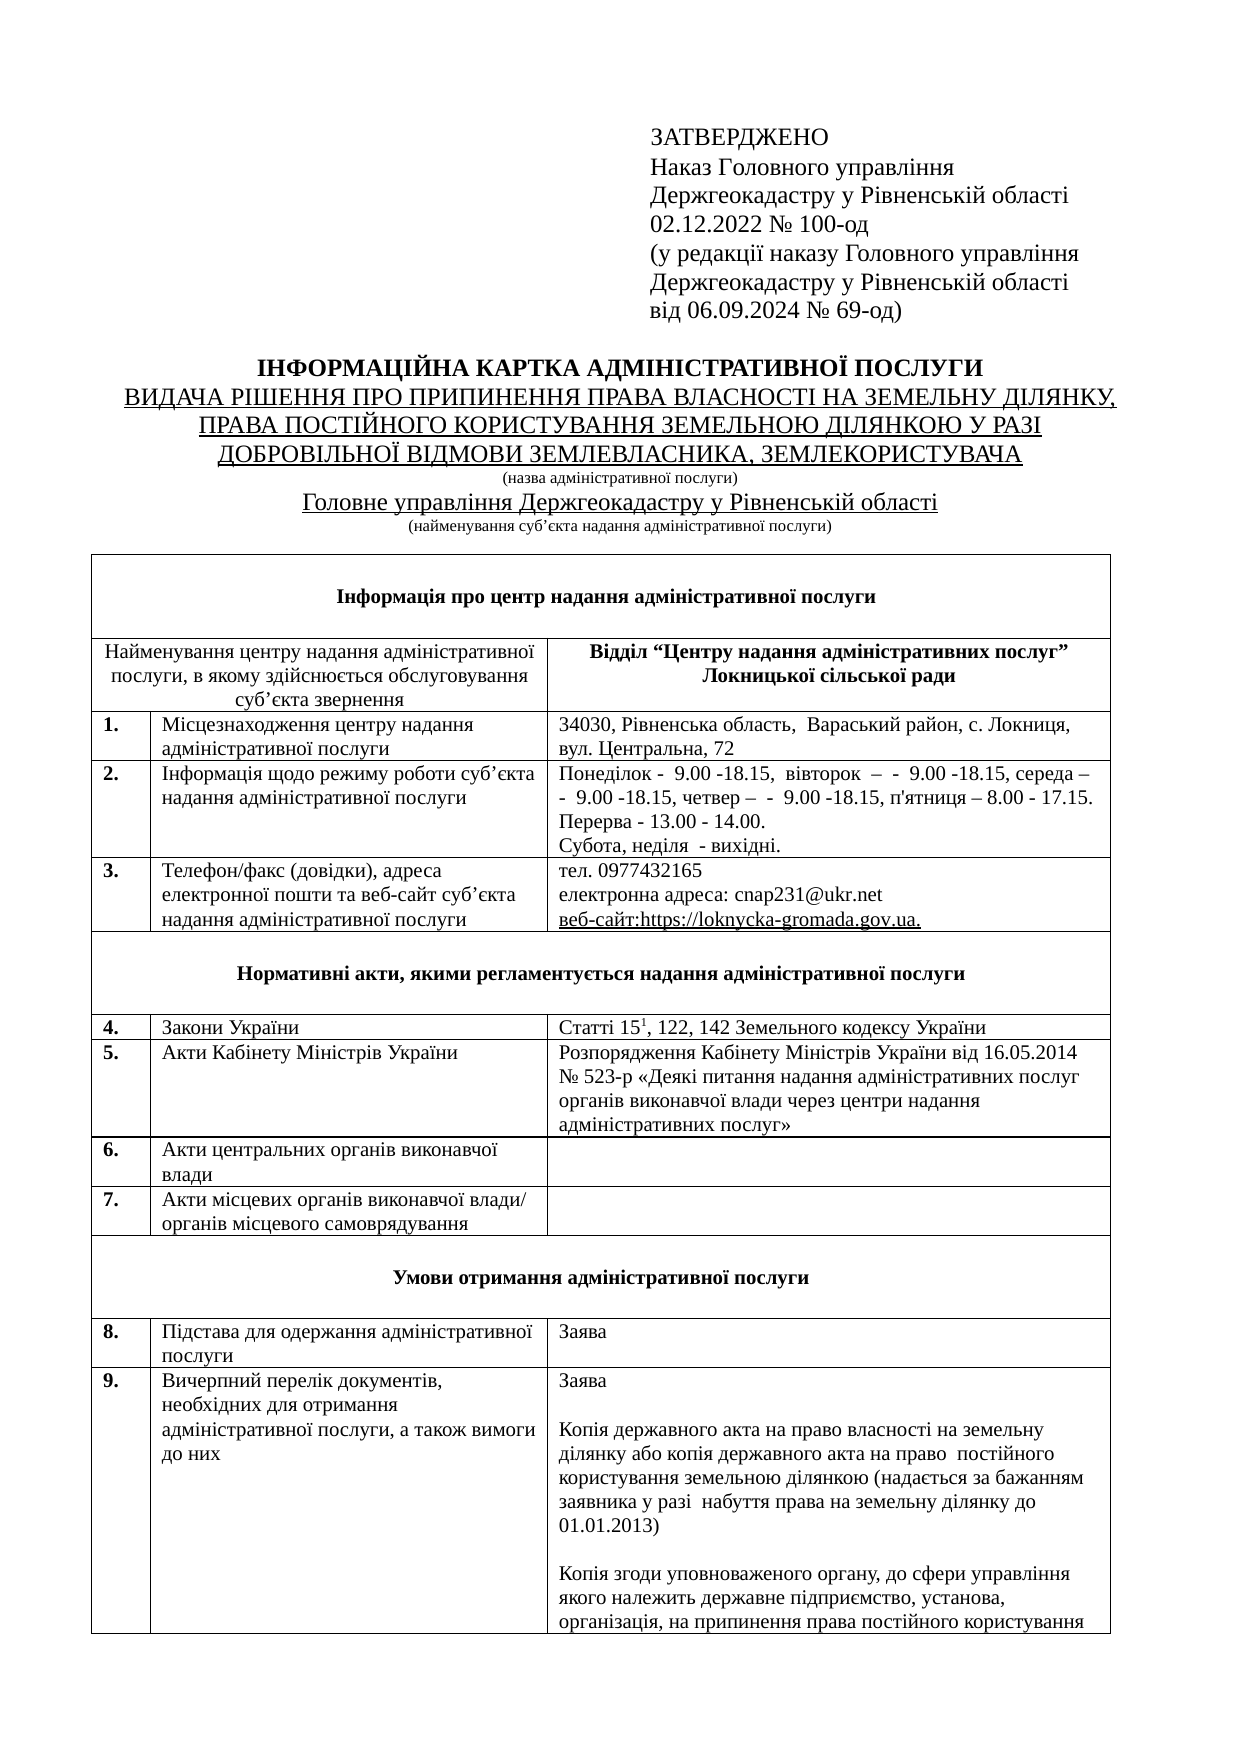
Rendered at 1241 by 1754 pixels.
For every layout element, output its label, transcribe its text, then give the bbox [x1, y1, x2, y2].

table_cell Відділ “Центру надання адміністративних послуг” Локницької сільської ради [548, 639, 1110, 711]
table_cell Розпорядження Кабінету Міністрів України від 16.05.2014 № 523-р «Деякі питання надання адміністративних послуг органів виконавчої влади через центри надання адміністративних послуг» [548, 1040, 1110, 1136]
table_cell Закони України [151, 1015, 547, 1039]
table_cell Місцезнаходження центру надання адміністративної послуги [151, 712, 547, 760]
text від 06.09.2024 № 69-од) [118, 295, 1122, 324]
text (назва адміністративної послуги) [118, 468, 1122, 487]
table_cell Вичерпний перелік документів, необхідних для отримання адміністративної послуги, а також вимоги до них [151, 1368, 547, 1633]
table_cell 9. [92, 1368, 150, 1633]
table_cell [548, 1187, 1110, 1235]
table_cell 8. [92, 1319, 150, 1367]
text Видача рішення про припинення ПРАВА власнОСТІ НА ЗЕМЕЛЬНУ ДІЛЯНКУ, ПРАВА ПОСТІЙНОГО КОРИСТУВАННЯ ЗЕМЕЛЬНОЮ ДІЛЯНКОЮ У РАЗІ ДОБРОВІЛЬНОЇ ВІДМОВИ ЗЕМЛЕВЛАСНИКА, ЗЕМЛЕКОРИСТУВАЧА [118, 382, 1122, 468]
table_cell Нормативні акти, якими регламентується надання адміністративної послуги [92, 932, 1110, 1014]
table_cell Заява [548, 1319, 1110, 1367]
text Наказ Головного управління Держгеокадастру у Рівненській області [650, 152, 1122, 209]
table_cell Заява Копія державного акта на право власності на земельну ділянку або копія державного акта на право постійного користування земельною ділянкою (надається за бажанням заявника у разі набуття права на земельну ділянку до 01.01.2013) Копія згоди уповноваженого органу, до сфери управління якого належить державне підприємство, установа, організація, на припинення права постійного користування [548, 1368, 1110, 1633]
table_cell 4. [92, 1015, 150, 1039]
table_cell [548, 1138, 1110, 1186]
table_cell 3. [92, 858, 150, 931]
table_cell Акти центральних органів виконавчої влади [151, 1138, 547, 1186]
table_cell 34030, Рівненська область, Вараський район, с. Локниця, вул. Центральна, 72 [548, 712, 1110, 760]
table_header Інформація про центр надання адміністративної послуги [92, 555, 1110, 638]
table_cell Найменування центру надання адміністративної послуги, в якому здійснюється обслуговування суб’єкта звернення [92, 639, 547, 711]
text ІНФОРМАЦІЙНА КАРТКА АДМІНІСТРАТИВНОЇ ПОСЛУГИ [118, 353, 1122, 382]
table_cell Телефон/факс (довідки), адреса електронної пошти та веб-сайт суб’єкта надання адміністративної послуги [151, 858, 547, 931]
text (найменування суб’єкта надання адміністративної послуги) [118, 516, 1122, 535]
table_cell 5. [92, 1040, 150, 1136]
table_cell Підстава для одержання адміністративної послуги [151, 1319, 547, 1367]
table_cell 6. [92, 1138, 150, 1186]
table_cell 7. [92, 1187, 150, 1235]
text Головне управління Держгеокадастру у Рівненській області [118, 487, 1122, 516]
table_cell 2. [92, 761, 150, 857]
table_cell тел. 0977432165 електронна адреса: cnap231@ukr.net веб-сайт:https://loknycka-gromada.gov.ua. [548, 858, 1110, 931]
table_cell Умови отримання адміністративної послуги [92, 1236, 1110, 1318]
table_cell Акти місцевих органів виконавчої влади/ органів місцевого самоврядування [151, 1187, 547, 1235]
text (у редакції наказу Головного управління Держгеокадастру у Рівненській області [650, 238, 1122, 295]
table_cell 1. [92, 712, 150, 760]
table_cell Акти Кабінету Міністрів України [151, 1040, 547, 1136]
table_cell Статті 151, 122, 142 Земельного кодексу України [548, 1015, 1110, 1039]
text 02.12.2022 № 100-од [650, 209, 1122, 238]
table_cell Інформація щодо режиму роботи суб’єкта надання адміністративної послуги [151, 761, 547, 857]
text ЗАТВЕРДЖЕНО [118, 118, 1122, 152]
table_cell Понеділок - 9.00 -18.15, вівторок – - 9.00 -18.15, середа – - 9.00 -18.15, четвер – - 9.00 -18.15, п'ятниця – 8.00 - 17.15. Перерва - 13.00 - 14.00. Субота, неділя - вихідні. [548, 761, 1110, 857]
